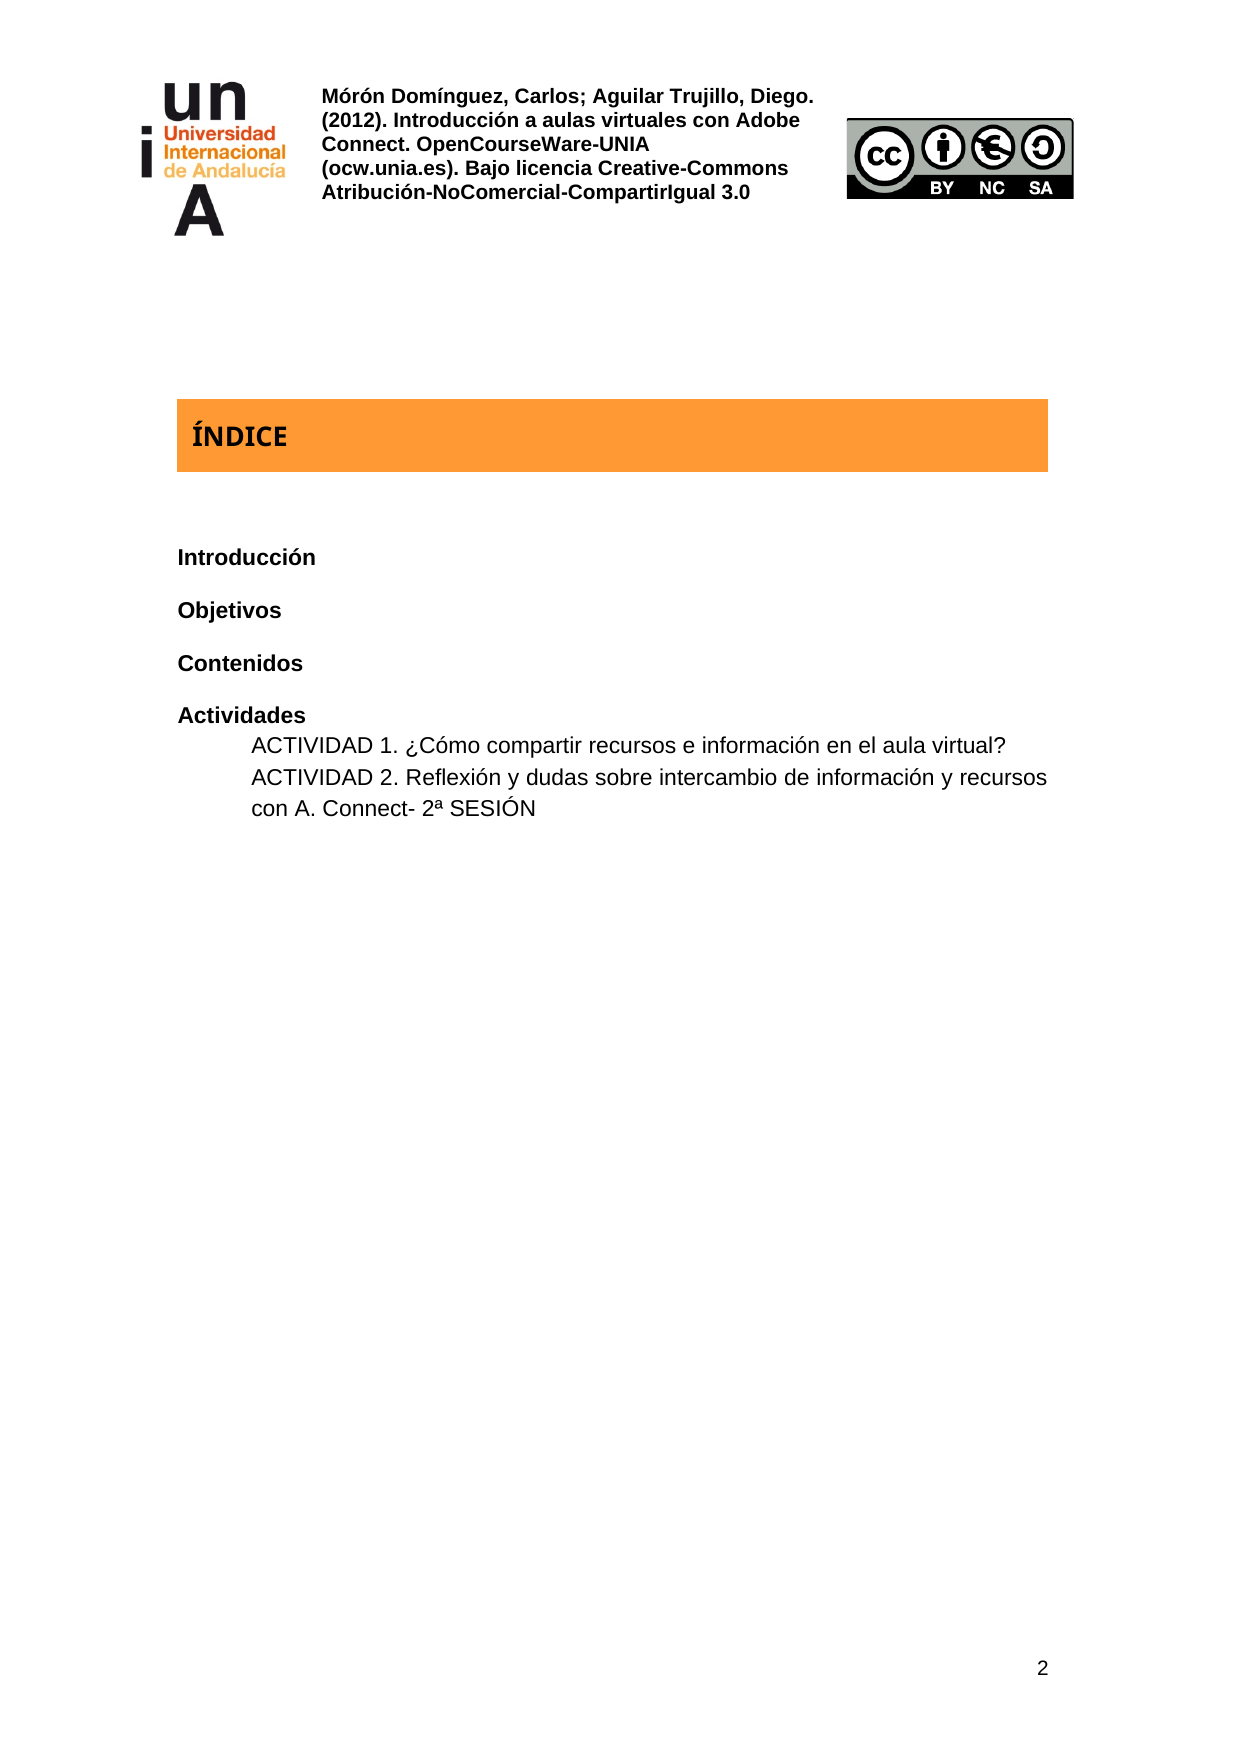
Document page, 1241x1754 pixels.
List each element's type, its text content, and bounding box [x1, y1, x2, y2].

text Introducción [177, 544, 1048, 571]
picture [138, 78, 290, 239]
text Actividades [177, 702, 1048, 729]
text ACTIVIDAD 1. ¿Cómo compartir recursos e información en el aula virtual? [251, 729, 1048, 760]
text Objetivos [177, 597, 1048, 623]
text ÍNDICE [177, 417, 1048, 454]
text Contenidos [177, 650, 1048, 676]
text ACTIVIDAD 2. Reflexión y dudas sobre intercambio de información y recursos con A. Connect- 2ª SESIÓN [251, 760, 1048, 822]
